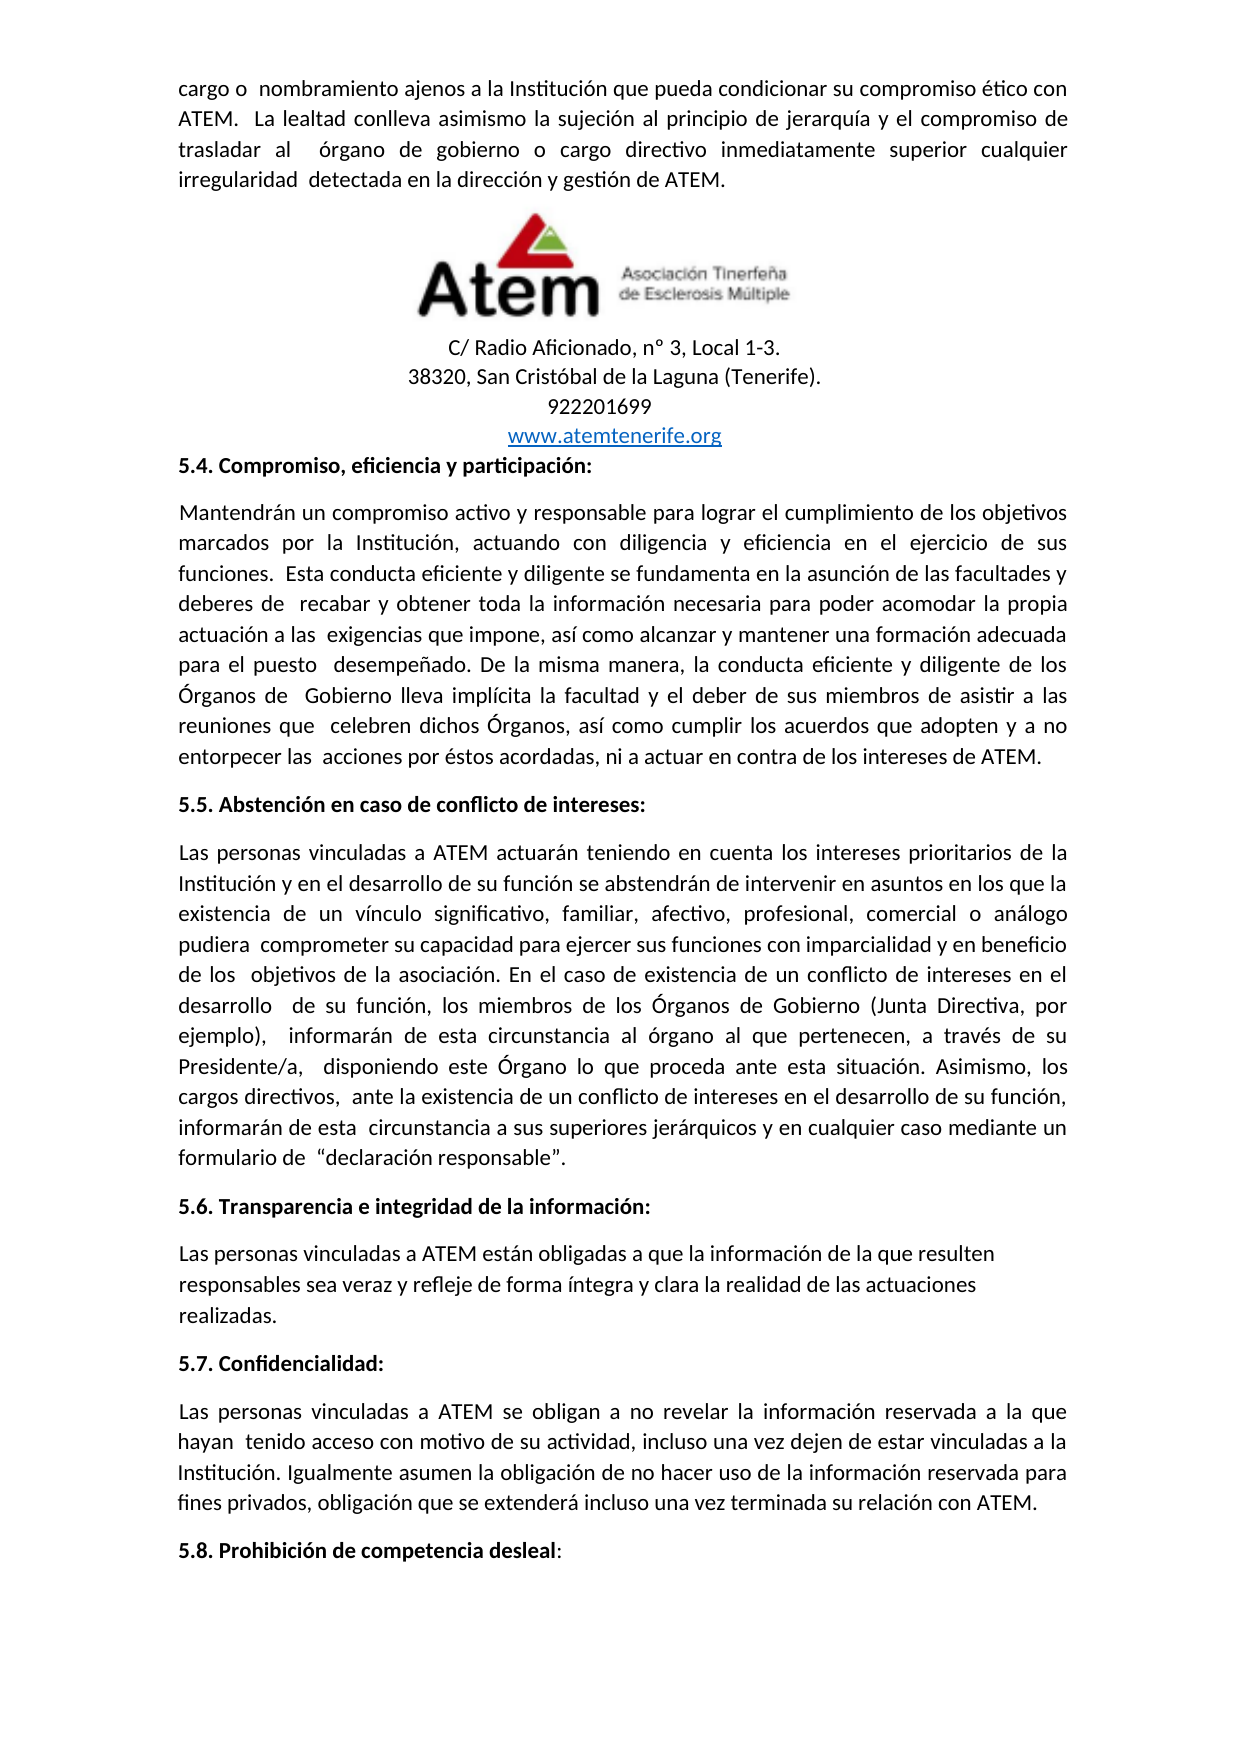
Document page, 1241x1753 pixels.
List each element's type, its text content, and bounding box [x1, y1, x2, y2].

text Mantendrán un compromiso activo y responsable para lograr el cumplimiento de los objetivos marcados por la Institución, actuando con diligencia y eficiencia en el ejercicio de sus funciones. Esta conducta eficiente y diligente se fundamenta en la asunción de las facultades y deberes de recabar y obtener toda la información necesaria para poder acomodar la propia actuación a las exigencias que impone, así como alcanzar y mantener una formación adecuada para el puesto desempeñado. De la misma manera, la conducta eficiente y diligente de los Órganos de Gobierno lleva implícita la facultad y el deber de sus miembros de asistir a las reuniones que celebren dichos Órganos, así como cumplir los acuerdos que adopten y a no entorpecer las acciones por éstos acordadas, ni a actuar en contra de los intereses de ATEM. [178, 498, 1069, 770]
text 38320, San Cristóbal de la Laguna (Tenerife). [408, 362, 1070, 391]
text 5.6. Transparencia e integridad de la información: [178, 1192, 1070, 1220]
text cargo o nombramiento ajenos a la Institución que pueda condicionar su compromiso ético con ATEM. La lealtad conlleva asimismo la sujeción al principio de jerarquía y el compromiso de trasladar al órgano de gobierno o cargo directivo inmediatamente superior cualquier irregularidad detectada en la dirección y gestión de ATEM. [177, 74, 1069, 193]
text 5.4. Compromiso, eficiencia y participación: [178, 451, 1070, 479]
text Las personas vinculadas a ATEM se obligan a no revelar la información reservada a la que hayan tenido acceso con motivo de su actividad, incluso una vez dejen de estar vinculadas a la Institución. Igualmente asumen la obligación de no hacer uso de la información reservada para fines privados, obligación que se extenderá incluso una vez terminada su relación con ATEM. [177, 1397, 1069, 1516]
picture [395, 195, 833, 334]
text 5.5. Abstención en caso de conflicto de intereses: [178, 791, 1070, 818]
text C/ Radio Aficionado, nº 3, Local 1-3. [448, 333, 1070, 361]
text 5.7. Confidencialidad: [178, 1349, 1070, 1377]
text 922201699 [547, 392, 1070, 420]
text Las personas vinculadas a ATEM actuarán teniendo en cuenta los intereses prioritarios de la Institución y en el desarrollo de su función se abstendrán de intervenir en asuntos en los que la existencia de un vínculo significativo, familiar, afectivo, profesional, comercial o análogo pudiera comprometer su capacidad para ejercer sus funciones con imparcialidad y en beneficio de los objetivos de la asociación. En el caso de existencia de un conflicto de intereses en el desarrollo de su función, los miembros de los Órganos de Gobierno (Junta Directiva, por ejemplo), informarán de esta circunstancia al órgano al que pertenecen, a través de su Presidente/a, disponiendo este Órgano lo que proceda ante esta situación. Asimismo, los cargos directivos, ante la existencia de un conflicto de intereses en el desarrollo de su función, informarán de esta circunstancia a sus superiores jerárquicos y en cualquier caso mediante un formulario de “declaración responsable”. [178, 838, 1069, 1171]
text 5.8. Prohibición de competencia desleal: [178, 1537, 1070, 1565]
text www.atemtenerife.org [508, 421, 1070, 449]
text Las personas vinculadas a ATEM están obligadas a que la información de la que resulten responsables sea veraz y refleje de forma íntegra y clara la realidad de las actuaciones realizadas. [179, 1239, 1069, 1329]
